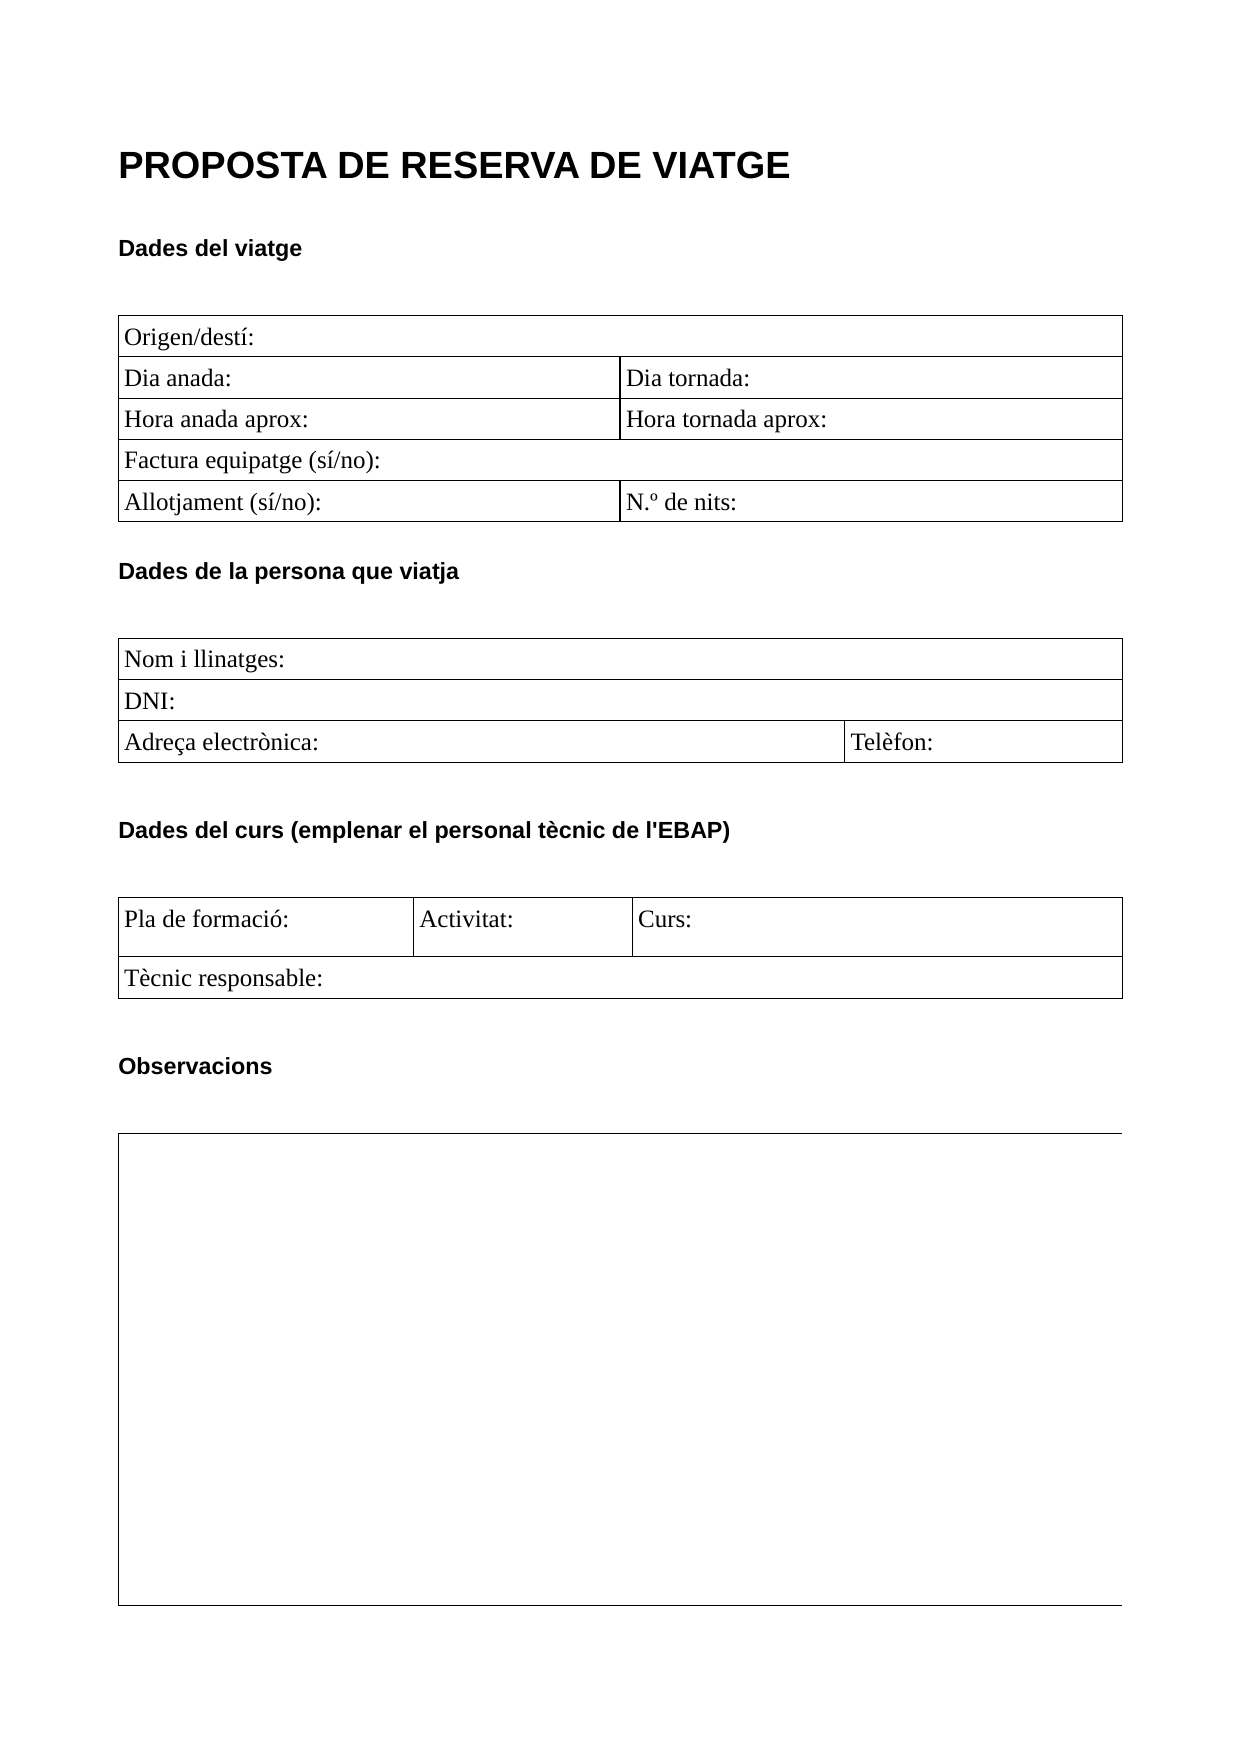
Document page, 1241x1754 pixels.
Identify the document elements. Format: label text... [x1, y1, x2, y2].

table_cell Telèfon: [845, 721, 1122, 762]
table_header Curs: [633, 898, 1122, 956]
subtitle PROPOSTA DE RESERVA DE VIATGE [118, 143, 1122, 187]
subtitle Observacions [118, 1052, 1122, 1079]
table_cell Hora anada aprox: [119, 399, 619, 439]
table_cell Dia tornada: [621, 357, 1122, 397]
table_header Activitat: [414, 898, 632, 956]
subtitle Dades de la persona que viatja [118, 557, 1122, 584]
table_cell Adreça electrònica: [119, 721, 844, 762]
subtitle Dades del viatge [118, 234, 1122, 261]
table_cell DNI: [119, 680, 1122, 720]
table_header Origen/destí: [119, 316, 1122, 356]
table_cell Tècnic responsable: [119, 957, 1122, 997]
table_cell Hora tornada aprox: [621, 399, 1122, 439]
table_header Pla de formació: [119, 898, 413, 956]
subtitle Dades del curs (emplenar el personal tècnic de l'EBAP) [118, 816, 1122, 843]
table_cell Allotjament (sí/no): [119, 481, 619, 521]
table_cell N.º de nits: [621, 481, 1122, 521]
table_header Nom i llinatges: [119, 639, 1122, 679]
table_cell Dia anada: [119, 357, 619, 397]
table_header [119, 1134, 1122, 1605]
table_cell Factura equipatge (sí/no): [119, 440, 1122, 480]
